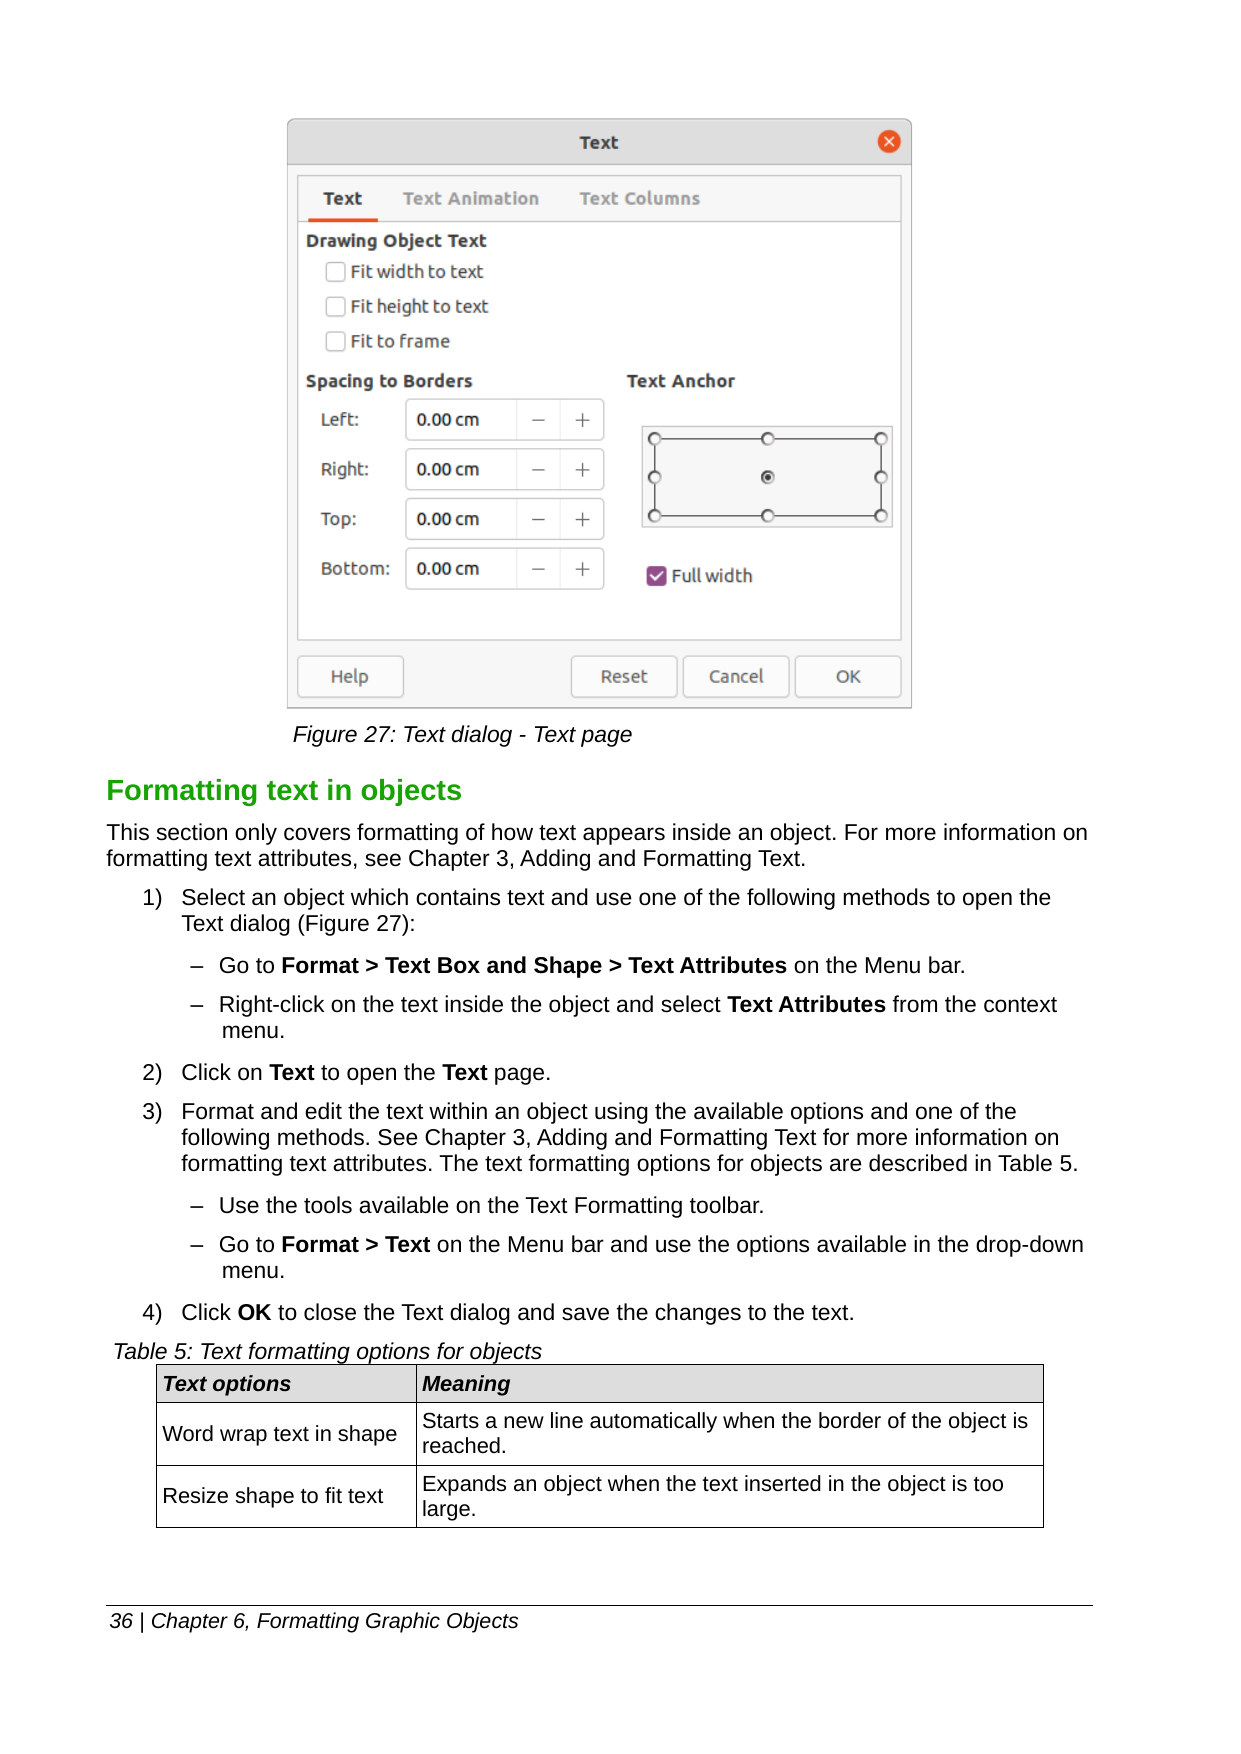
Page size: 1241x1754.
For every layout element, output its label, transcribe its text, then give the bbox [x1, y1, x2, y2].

list This section only covers formatting of how text appears inside an object. For more information on formatting text attributes, see Chapter 3, Adding and Formatting Text. [106, 818, 1093, 871]
list Select an object which contains text and use one of the following methods to open the Text dialog (Figure 27): [162, 884, 1093, 936]
text Table 5: Text formatting options for objects [112, 1338, 1093, 1364]
table_cell Expands an object when the text inserted in the object is too large. [417, 1466, 1043, 1527]
list Go to Format > Text on the Menu bar and use the options available in the drop-down menu. [187, 1228, 1093, 1287]
table_cell Starts a new line automatically when the border of the object is reached. [417, 1403, 1043, 1464]
text Figure 27: Text dialog - Text page [293, 721, 912, 747]
list Go to Format > Text Box and Shape > Text Attributes on the Menu bar. [187, 949, 1093, 978]
picture [286, 118, 913, 709]
subtitle Formatting text in objects [106, 772, 1093, 806]
table_header Meaning [417, 1365, 1043, 1402]
table_cell Resize shape to fit text [157, 1466, 416, 1527]
list Use the tools available on the Text Formatting toolbar. [187, 1189, 1093, 1218]
table_cell Word wrap text in shape [157, 1403, 416, 1464]
list Click on Text to open the Text page. [162, 1059, 1093, 1085]
list Right-click on the text inside the object and select Text Attributes from the context menu. [187, 988, 1093, 1046]
list Format and edit the text within an object using the available options and one of the following methods. See Chapter 3, Adding and Formatting Text for more information on formatting text attributes. The text formatting options for objects are described in Table 5. [162, 1098, 1093, 1177]
table_header Text options [157, 1365, 416, 1402]
list Click OK to close the Text dialog and save the changes to the text. [162, 1299, 1093, 1326]
